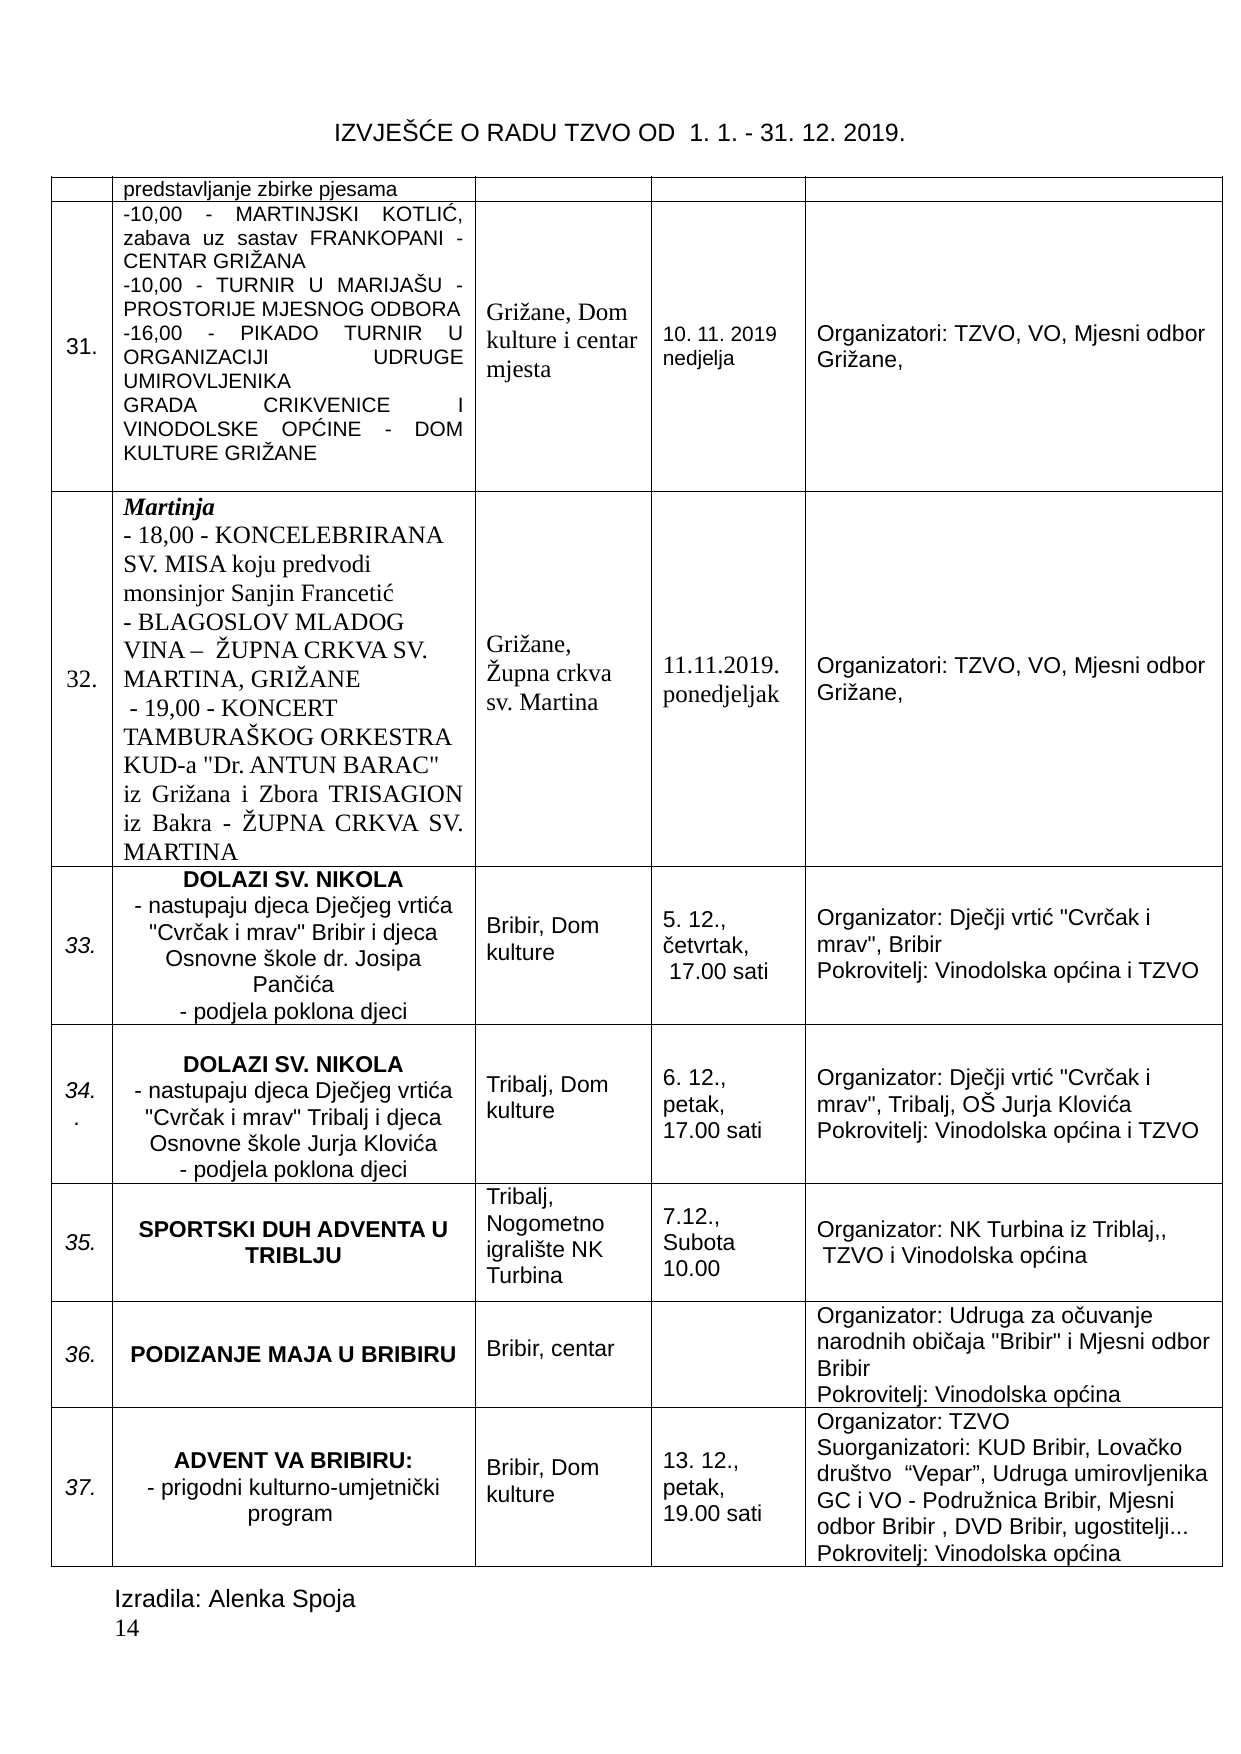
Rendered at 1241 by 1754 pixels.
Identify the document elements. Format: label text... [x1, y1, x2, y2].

table_cell PODIZANJE MAJA U BRIBIRU [113, 1302, 475, 1407]
table_cell 6. 12., petak, 17.00 sati [652, 1025, 805, 1183]
table_cell Organizator: Udruga za očuvanje narodnih običaja "Bribir" i Mjesni odbor Bribir Pokrovitelj: Vinodolska općina [806, 1302, 1222, 1407]
table_cell DOLAZI SV. NIKOLA - nastupaju djeca Dječjeg vrtića "Cvrčak i mrav" Bribir i djeca Osnovne škole dr. Josipa Pančića - podjela poklona djeci [113, 867, 475, 1024]
table_cell Organizatori: TZVO, VO, Mjesni odbor Grižane, [806, 492, 1222, 866]
table_cell 33. [52, 867, 112, 1024]
table_cell [52, 178, 112, 201]
table_cell Organizator: Dječji vrtić "Cvrčak i mrav", Tribalj, OŠ Jurja Klovića Pokrovitelj: Vinodolska općina i TZVO [806, 1025, 1222, 1183]
table_cell 36. [52, 1302, 112, 1407]
table_cell 10. 11. 2019 nedjelja [652, 202, 805, 491]
table_cell SPORTSKI DUH ADVENTA U TRIBLJU [113, 1184, 475, 1301]
table_cell Organizatori: TZVO, VO, Mjesni odbor Grižane, [806, 202, 1222, 491]
table_cell 32. [52, 492, 112, 866]
table_cell Grižane, Dom kulture i centar mjesta [476, 202, 651, 491]
table_cell [652, 1302, 805, 1407]
table_cell 7.12., Subota 10.00 [652, 1184, 805, 1301]
table_cell 34.. [52, 1025, 112, 1183]
table_cell Tribalj, Dom kulture [476, 1025, 651, 1183]
table_cell predstavljanje zbirke pjesama [113, 178, 475, 201]
table_cell Bribir, Dom kulture [476, 867, 651, 1024]
table_cell 31. [52, 202, 112, 491]
table_cell Bribir, Dom kulture [476, 1408, 651, 1566]
table_cell Grižane, Župna crkva sv. Martina [476, 492, 651, 866]
table_cell Organizator: Dječji vrtić "Cvrčak i mrav", Bribir Pokrovitelj: Vinodolska općina i TZVO [806, 867, 1222, 1024]
table_cell 5. 12., četvrtak, 17.00 sati [652, 867, 805, 1024]
table_cell Martinja - 18,00 - KONCELEBRIRANA SV. MISA koju predvodi monsinjor Sanjin Francetić - BLAGOSLOV MLADOG VINA – ŽUPNA CRKVA SV. MARTINA, GRIŽANE - 19,00 - KONCERT TAMBURAŠKOG ORKESTRA KUD-a "Dr. ANTUN BARAC" iz Grižana i Zbora TRISAGION iz Bakra - ŽUPNA CRKVA SV. MARTINA [113, 492, 475, 866]
table_cell 11.11.2019. ponedjeljak [652, 492, 805, 866]
table_cell 35. [52, 1184, 112, 1301]
table_cell ADVENT VA BRIBIRU: - prigodni kulturno-umjetnički program [113, 1408, 475, 1566]
table_cell Organizator: TZVO Suorganizatori: KUD Bribir, Lovačko društvo “Vepar”, Udruga umirovljenika GC i VO - Podružnica Bribir, Mjesni odbor Bribir , DVD Bribir, ugostitelji... Pokrovitelj: Vinodolska općina [806, 1408, 1222, 1566]
table_cell Tribalj, Nogometno igralište NK Turbina [476, 1184, 651, 1301]
table_cell [652, 178, 805, 201]
table_cell 13. 12., petak, 19.00 sati [652, 1408, 805, 1566]
table_cell Organizator: NK Turbina iz Triblaj,, TZVO i Vinodolska općina [806, 1184, 1222, 1301]
table_cell Bribir, centar [476, 1302, 651, 1407]
table_cell [806, 178, 1222, 201]
table_cell DOLAZI SV. NIKOLA - nastupaju djeca Dječjeg vrtića "Cvrčak i mrav" Tribalj i djeca Osnovne škole Jurja Klovića - podjela poklona djeci [113, 1025, 475, 1183]
table_cell [476, 178, 651, 201]
table_cell -10,00 - MARTINJSKI KOTLIĆ, zabava uz sastav FRANKOPANI - CENTAR GRIŽANA -10,00 - TURNIR U MARIJAŠU - PROSTORIJE MJESNOG ODBORA -16,00 - PIKADO TURNIR U ORGANIZACIJI UDRUGE UMIROVLJENIKA GRADA CRIKVENICE I VINODOLSKE OPĆINE - DOM KULTURE GRIŽANE [113, 202, 475, 491]
table_cell 37. [52, 1408, 112, 1566]
